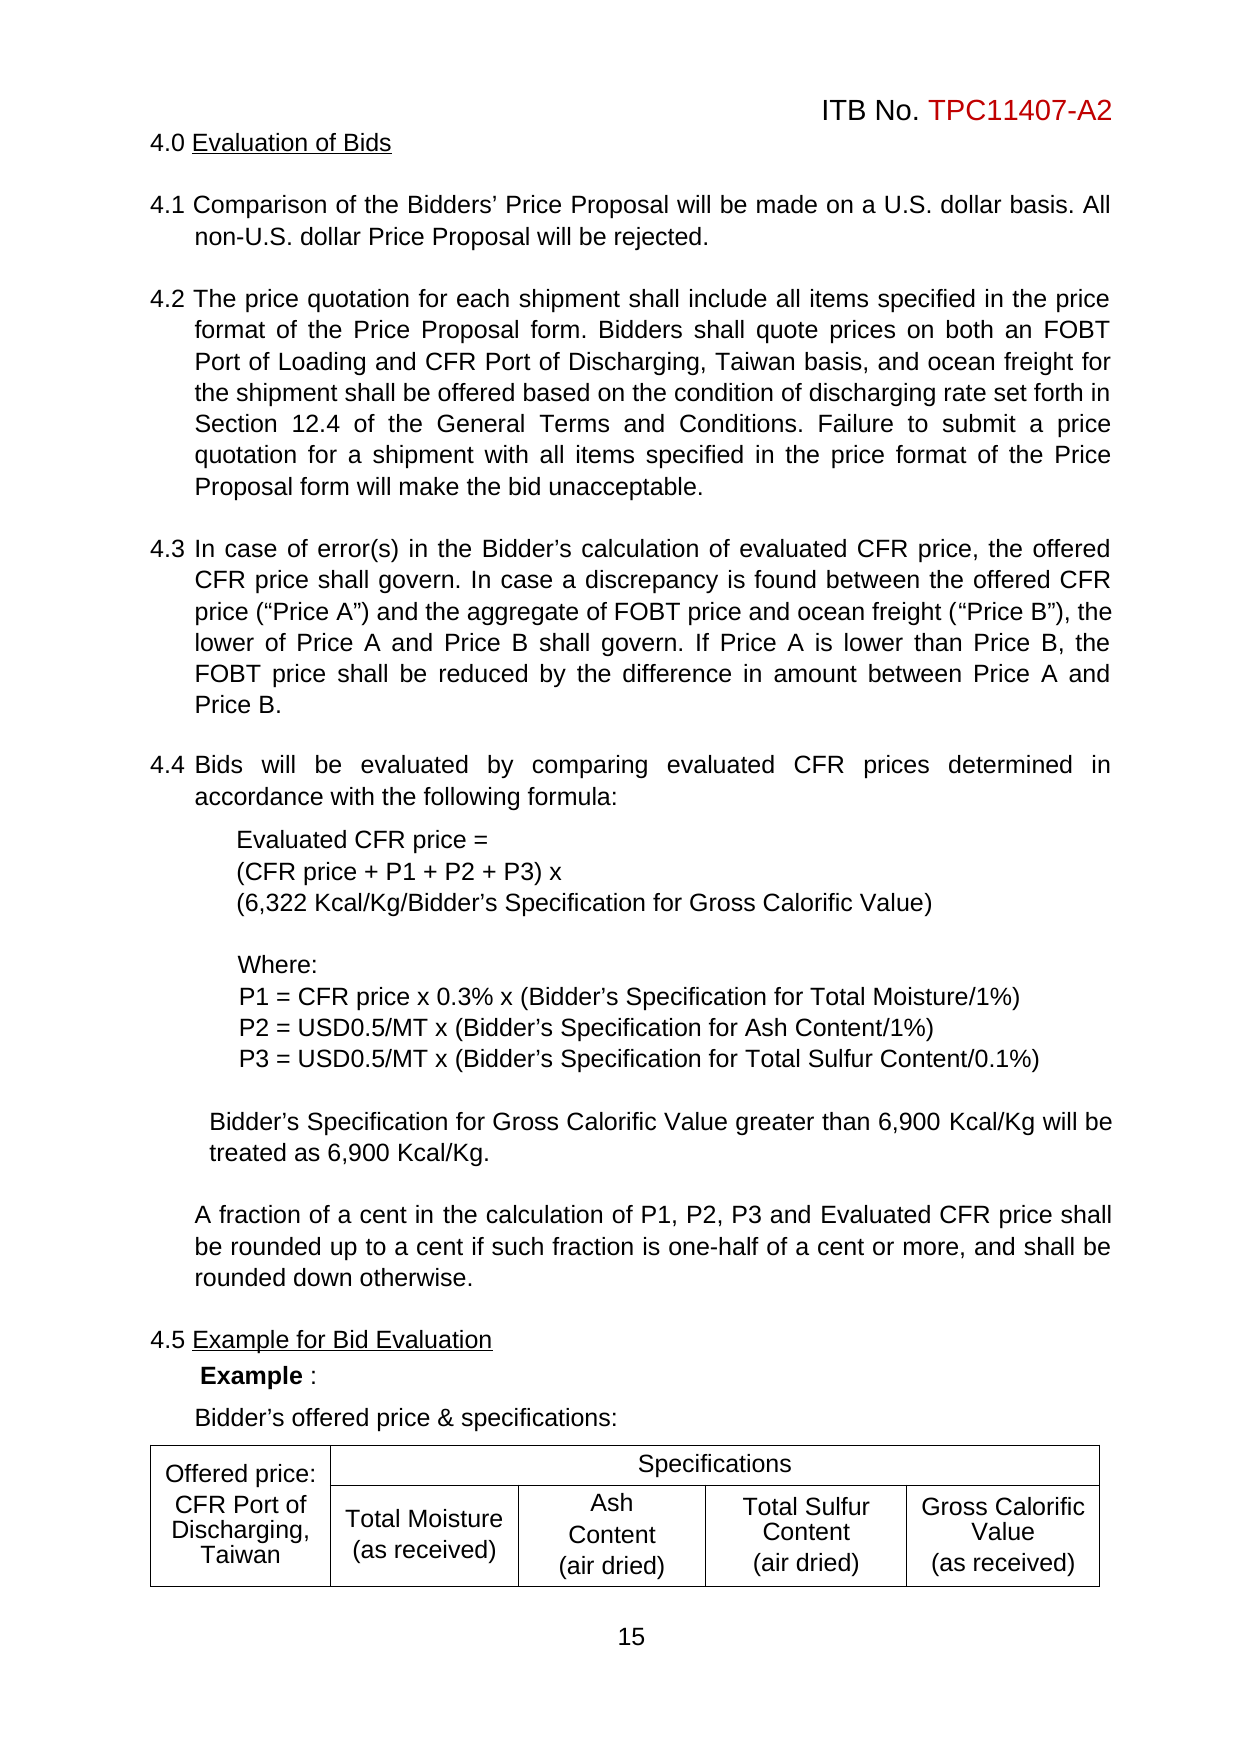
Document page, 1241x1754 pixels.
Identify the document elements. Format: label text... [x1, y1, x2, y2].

text 4.4 Bids will be evaluated by comparing evaluated CFR prices determined in accordance with the following formula: [150, 749, 1113, 811]
table_cell Gross Calorific Value (as received) [907, 1486, 1099, 1586]
text Where: [194, 949, 1113, 980]
text Example : [150, 1361, 1113, 1390]
table_header Offered price: CFR Port of Discharging, Taiwan [151, 1446, 330, 1586]
text 4.2 The price quotation for each shipment shall include all items specified in the price format of the Price Proposal form. Bidders shall quote prices on both an FOBT Port of Loading and CFR Port of Discharging, Taiwan basis, and ocean freight for the shipment shall be offered based on the condition of discharging rate set forth in Section 12.4 of the General Terms and Conditions. Failure to submit a price quotation for a shipment with all items specified in the price format of the Price Proposal form will make the bid unacceptable. [150, 282, 1113, 501]
text (6,322 Kcal/Kg/Bidder’s Specification for Gross Calorific Value) [236, 886, 1113, 917]
table_cell Total Sulfur Content (air dried) [706, 1486, 906, 1586]
text Evaluated CFR price = [224, 824, 1113, 855]
text P2 = USD0.5/MT x (Bidder’s Specification for Ash Content/1%) [209, 1011, 1113, 1042]
text P1 = CFR price x 0.3% x (Bidder’s Specification for Total Moisture/1%) [209, 980, 1113, 1011]
text P3 = USD0.5/MT x (Bidder’s Specification for Total Sulfur Content/0.1%) [238, 1042, 1113, 1074]
text 4.5 Example for Bid Evaluation [150, 1324, 1113, 1355]
text Bidder’s offered price & specifications: [150, 1403, 1113, 1432]
text 4.3 In case of error(s) in the Bidder’s calculation of evaluated CFR price, the offered CFR price shall govern. In case a discrepancy is found between the offered CFR price (“Price A”) and the aggregate of FOBT price and ocean freight (“Price B”), the lower of Price A and Price B shall govern. If Price A is lower than Price B, the FOBT price shall be reduced by the difference in amount between Price A and Price B. [150, 532, 1113, 720]
text (CFR price + P1 + P2 + P3) x [236, 855, 1113, 886]
table_cell Ash Content (air dried) [519, 1486, 705, 1586]
text 4.0 Evaluation of Bids [150, 126, 1113, 157]
text 4.1 Comparison of the Bidders’ Price Proposal will be made on a U.S. dollar basis. All non-U.S. dollar Price Proposal will be rejected. [150, 189, 1113, 251]
table_header Specifications [331, 1446, 1099, 1484]
table_cell Total Moisture (as received) [331, 1486, 518, 1586]
text A fraction of a cent in the calculation of P1, P2, P3 and Evaluated CFR price shall be rounded up to a cent if such fraction is one-half of a cent or more, and shall be rounded down otherwise. [194, 1199, 1113, 1292]
text Bidder’s Specification for Gross Calorific Value greater than 6,900 Kcal/Kg will be treated as 6,900 Kcal/Kg. [209, 1105, 1113, 1167]
